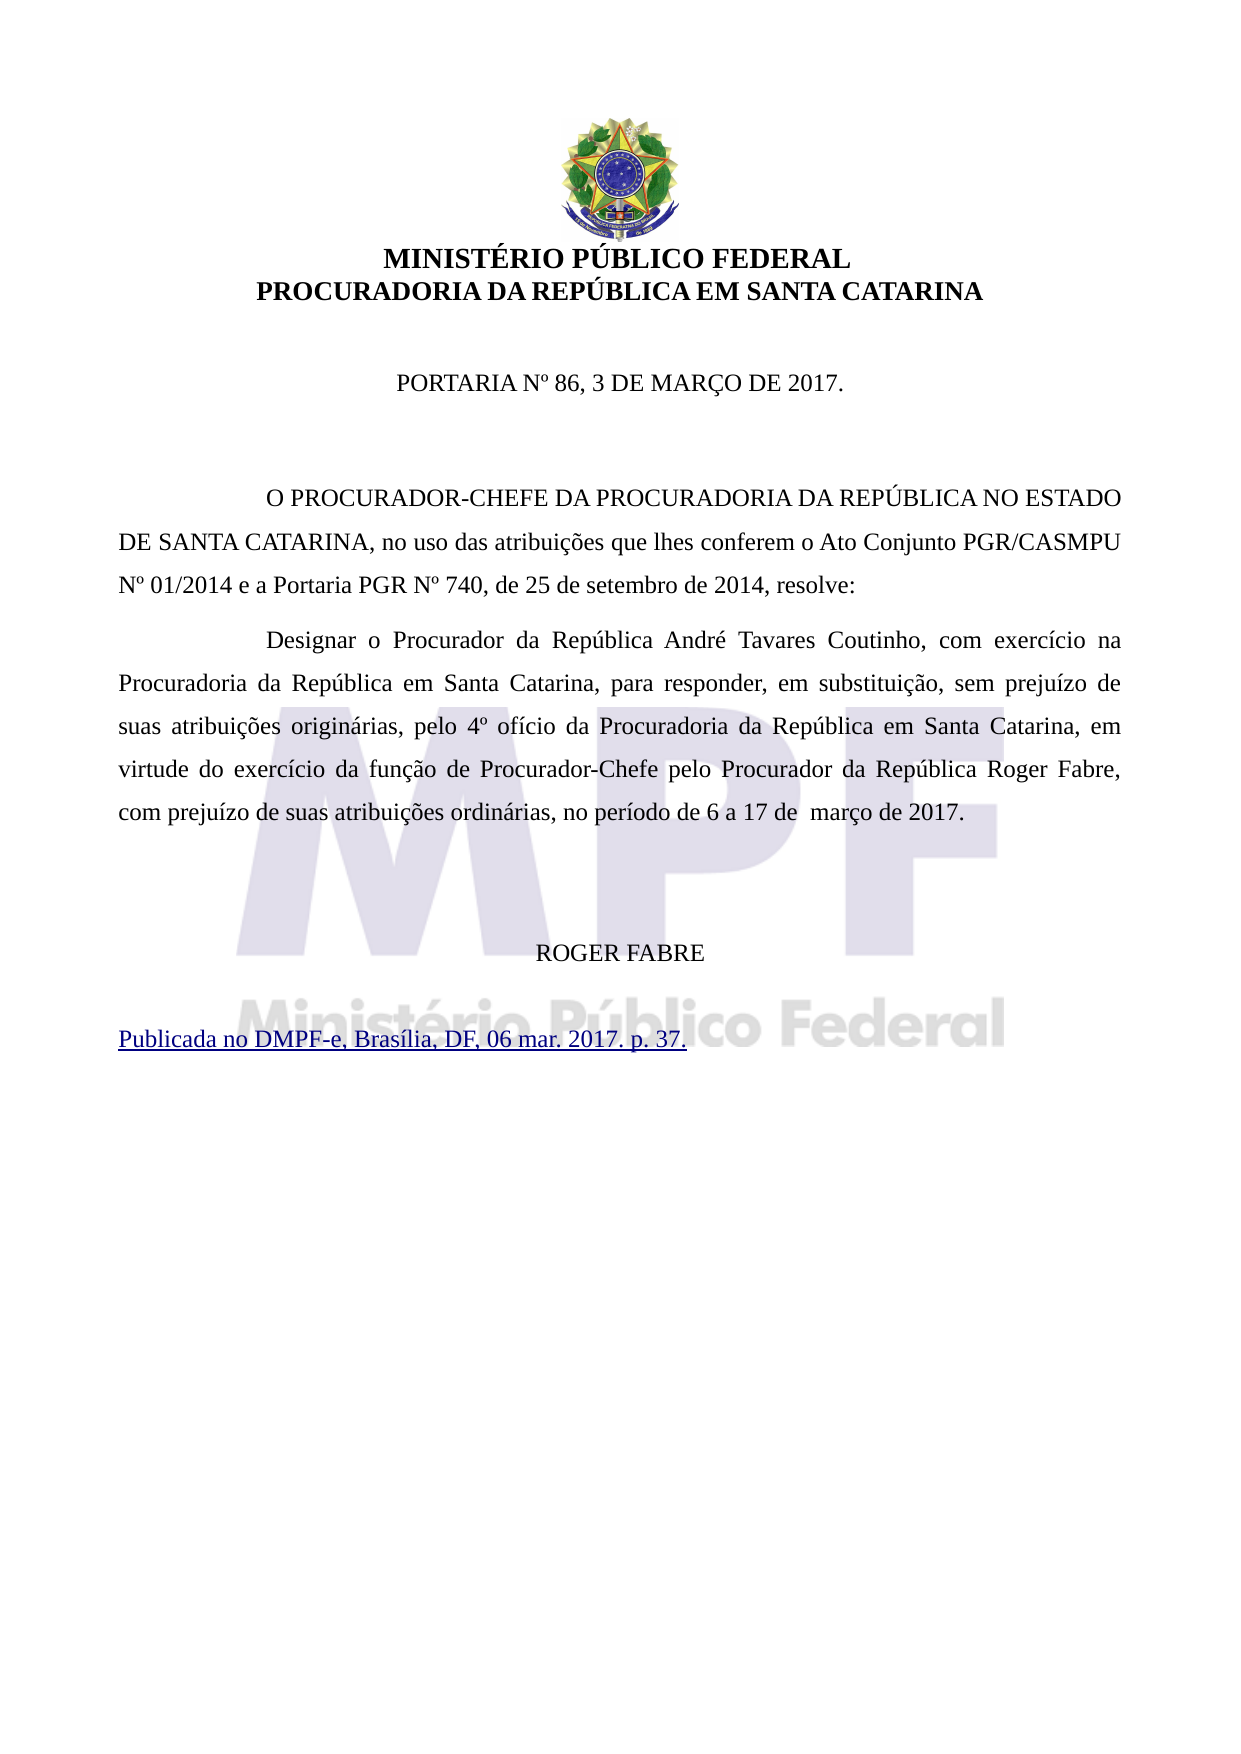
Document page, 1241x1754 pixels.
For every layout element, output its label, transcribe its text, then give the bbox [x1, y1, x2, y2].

text PORTARIA Nº 86, 3 DE MARÇO DE 2017. [118, 368, 1122, 397]
picture [236, 967, 1004, 1024]
text PROCURADORIA DA REPÚBLICA EM SANTA CATARINA [118, 275, 1122, 306]
text MINISTÉRIO PÚBLICO FEDERAL [118, 176, 1122, 275]
picture [236, 826, 1004, 938]
text ROGER FABRE [118, 938, 1122, 967]
text Publicada no DMPF-e, Brasília, DF, 06 mar. 2017. p. 37. [118, 1024, 1122, 1053]
text Designar o Procurador da República André Tavares Coutinho, com exercício na Procuradoria da República em Santa Catarina, para responder, em substituição, sem prejuízo de suas atribuições originárias, pelo 4º ofício da Procuradoria da República em Santa Catarina, em virtude do exercício da função de Procurador-Chefe pelo Procurador da República Roger Fabre, com prejuízo de suas atribuições ordinárias, no período de 6 a 17 de março de 2017. [118, 625, 1122, 826]
text O PROCURADOR-CHEFE DA PROCURADORIA DA REPÚBLICA NO ESTADO DE SANTA CATARINA, no uso das atribuições que lhes conferem o Ato Conjunto PGR/CASMPU Nº 01/2014 e a Portaria PGR Nº 740, de 25 de setembro de 2014, resolve: [118, 483, 1122, 598]
